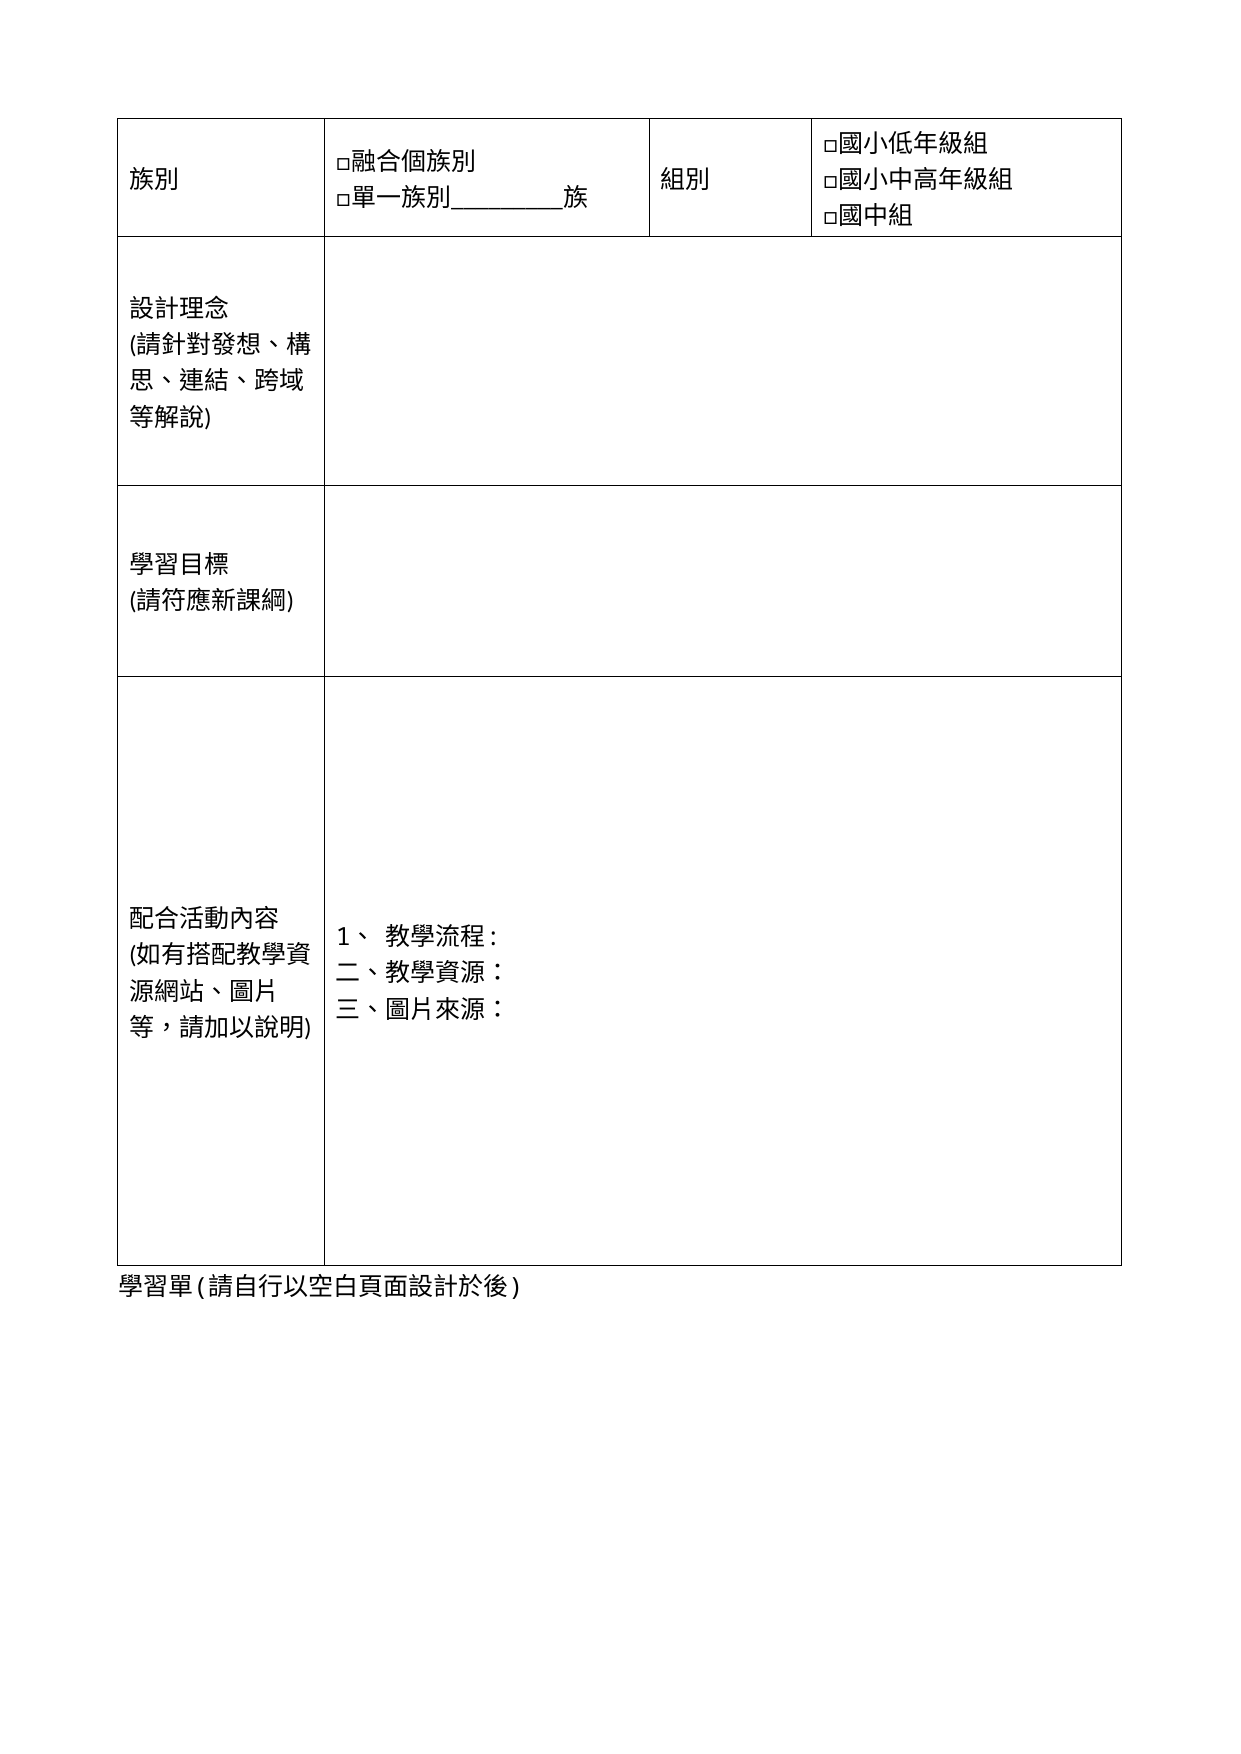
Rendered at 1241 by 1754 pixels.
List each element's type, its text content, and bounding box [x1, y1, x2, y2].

table_cell 設計理念 (請針對發想、構思、連結、跨域等解說) [118, 237, 324, 485]
table_cell [325, 237, 1121, 485]
text 學習單(請自行以空白頁面設計於後) [118, 1266, 1122, 1302]
table_cell □融合個族別 □單一族別_________族 [325, 119, 649, 236]
table_cell 配合活動內容 (如有搭配教學資源網站、圖片等，請加以說明) [118, 677, 324, 1265]
table_cell 組別 [650, 119, 811, 236]
table_cell 族別 [118, 119, 324, 236]
table_cell [325, 486, 1121, 676]
table_cell □國小低年級組 □國小中高年級組 □國中組 [812, 119, 1121, 236]
table_cell 學習目標 (請符應新課綱) [118, 486, 324, 676]
table_cell 教學流程: 二、教學資源： 三、圖片來源： [325, 677, 1121, 1265]
